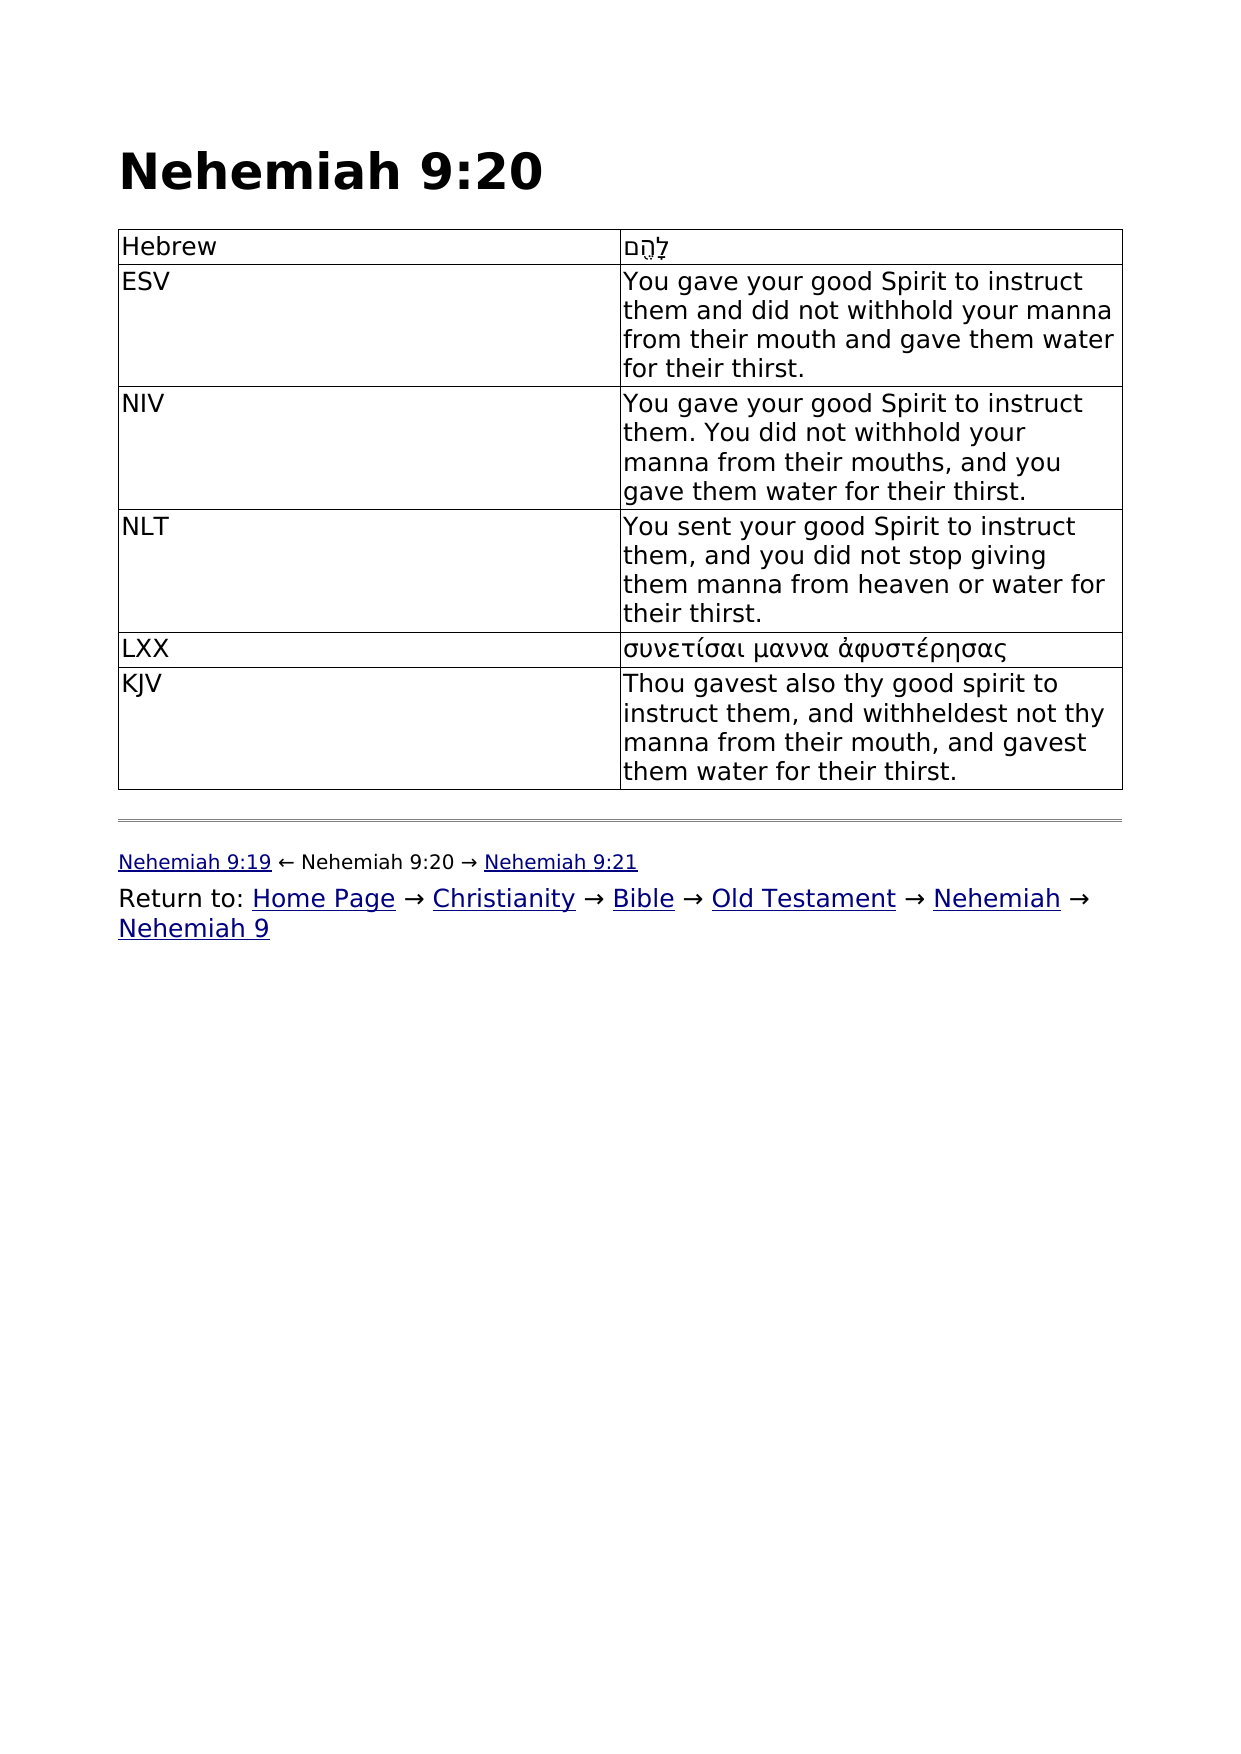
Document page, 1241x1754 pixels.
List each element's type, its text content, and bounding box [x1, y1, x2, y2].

table_header Hebrew [119, 230, 620, 264]
table_cell You gave your good Spirit to instruct them. You did not withhold your manna from their mouths, and you gave them water for their thirst. [621, 387, 1122, 509]
table_cell ESV [119, 265, 620, 386]
table_cell Thou gavest also thy good spirit to instruct them, and withheldest not thy manna from their mouth, and gavest them water for their thirst. [621, 668, 1122, 789]
text Return to: Home Page → Christianity → Bible → Old Testament → Nehemiah → Nehemiah 9 [118, 884, 1122, 943]
table_cell NLT [119, 510, 620, 632]
subtitle Nehemiah 9:20 [118, 143, 1122, 201]
table_cell You sent your good Spirit to instruct them, and you did not stop giving them manna from heaven or water for their thirst. [621, 510, 1122, 632]
table_cell LXX [119, 633, 620, 667]
table_header לָהֶ֖ם [621, 230, 1122, 264]
table_cell συνετίσαι μαννα ἀφυστέρησας [621, 633, 1122, 667]
text Nehemiah 9:19 ← Nehemiah 9:20 → Nehemiah 9:21 [118, 851, 1122, 884]
table_cell NIV [119, 387, 620, 509]
table_cell You gave your good Spirit to instruct them and did not withhold your manna from their mouth and gave them water for their thirst. [621, 265, 1122, 386]
table_cell KJV [119, 668, 620, 789]
